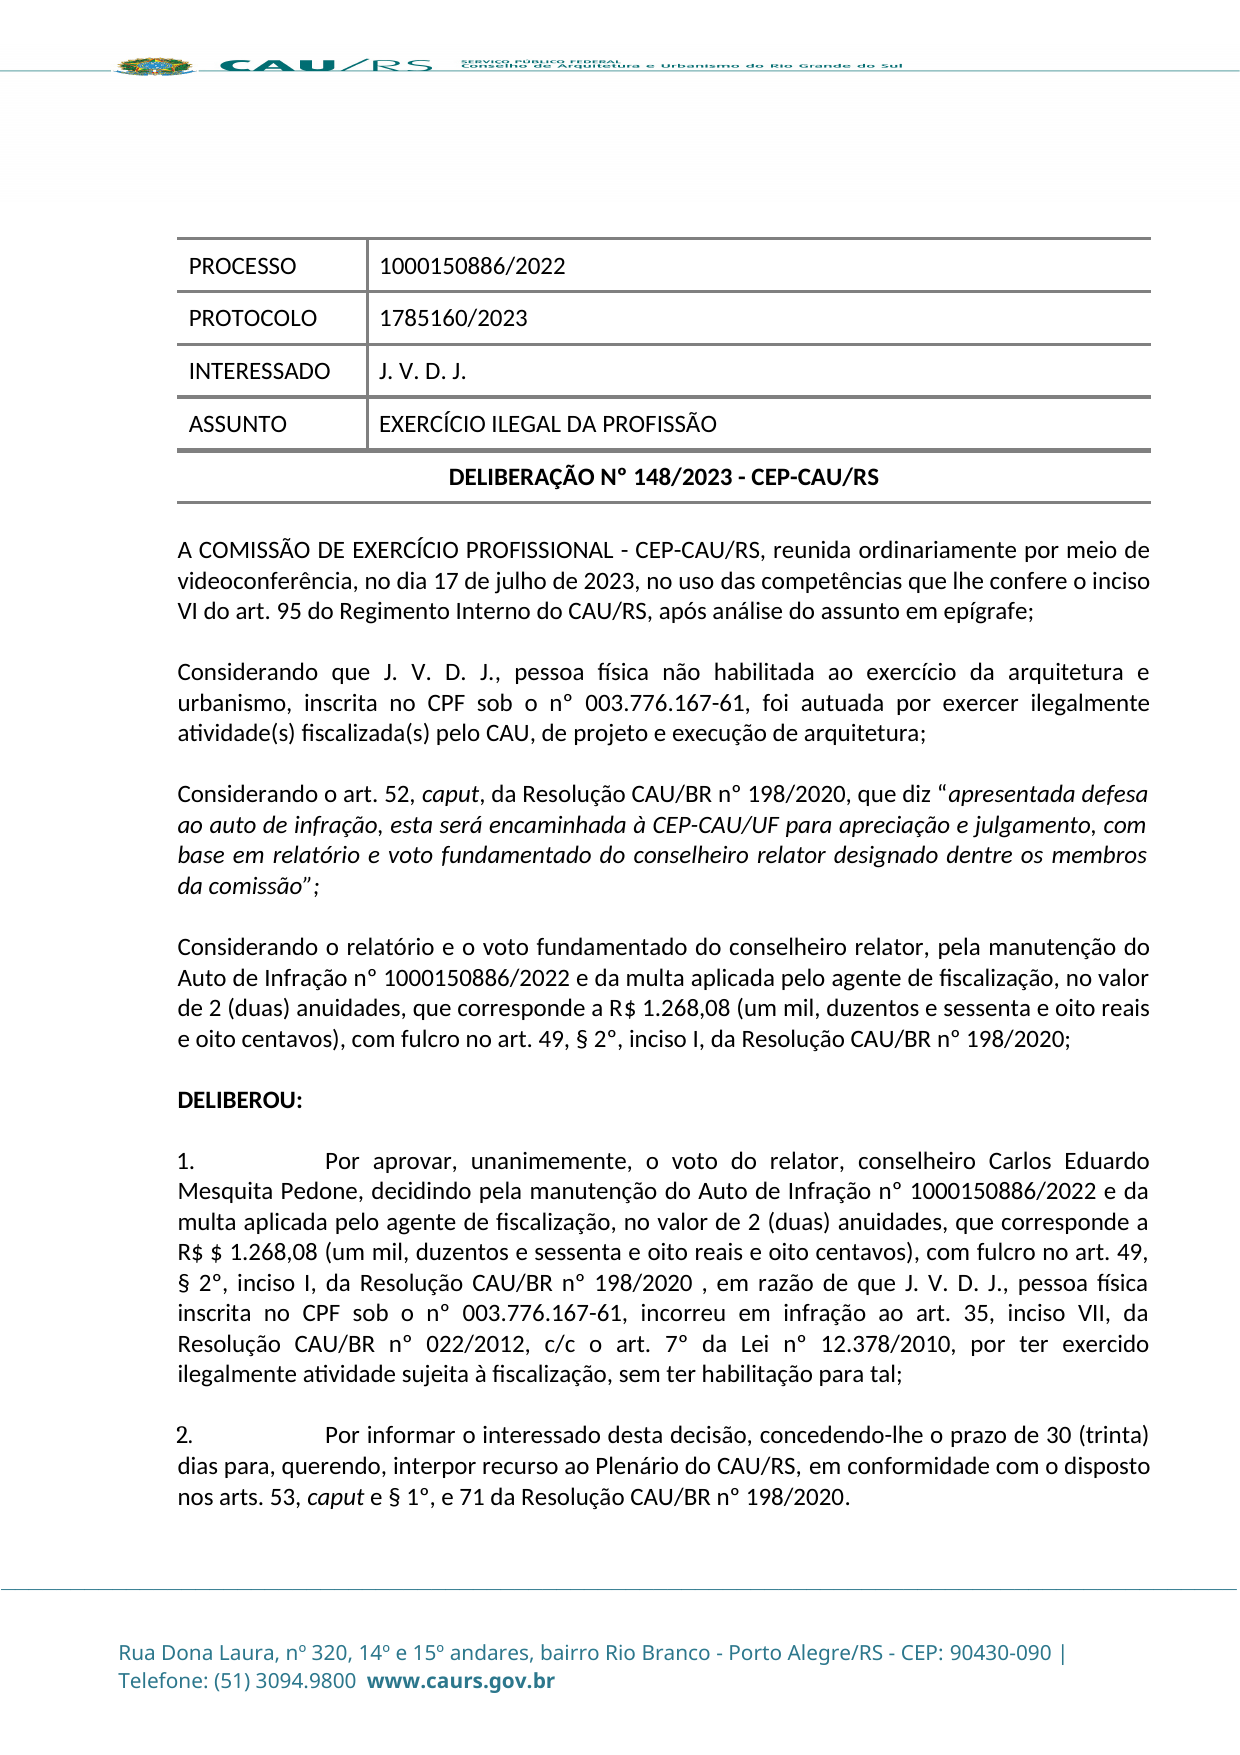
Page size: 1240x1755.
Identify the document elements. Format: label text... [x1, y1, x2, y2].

table_header 1000150886/2022 [369, 240, 1151, 290]
table_cell PROTOCOLO [177, 293, 366, 343]
text DELIBEROU: [177, 1084, 1151, 1114]
table_cell ASSUNTO [177, 399, 366, 448]
table_cell DELIBERAÇÃO Nº 148/2023 - CEP-CAU/RS [177, 453, 1151, 501]
table_cell J. V. D. J. [369, 346, 1151, 395]
table_cell INTERESSADO [177, 346, 366, 395]
text Considerando o relatório e o voto fundamentado do conselheiro relator, pela manutenção do Auto de Infração nº 1000150886/2022 e da multa aplicada pelo agente de fiscalização, no valor de 2 (duas) anuidades, que corresponde a R$ 1.268,08 (um mil, duzentos e sessenta e oito reais e oito centavos), com fulcro no art. 49, § 2º, inciso I, da Resolução CAU/BR nº 198/2020; [177, 931, 1151, 1053]
text Considerando o art. 52, caput, da Resolução CAU/BR nº 198/2020, que diz “apresentada defesa ao auto de infração, esta será encaminhada à CEP-CAU/UF para apreciação e julgamento, com base em relatório e voto fundamentado do conselheiro relator designado dentre os membros da comissão”; [177, 779, 1151, 901]
table_cell 1785160/2023 [369, 293, 1151, 343]
list Por informar o interessado desta decisão, concedendo-lhe o prazo de 30 (trinta) dias para, querendo, interpor recurso ao Plenário do CAU/RS, em conformidade com o disposto nos arts. 53, caput e § 1º, e 71 da Resolução CAU/BR nº 198/2020. [176, 1419, 1151, 1511]
text Considerando que J. V. D. J., pessoa física não habilitada ao exercício da arquitetura e urbanismo, inscrita no CPF sob o nº 003.776.167-61, foi autuada por exercer ilegalmente atividade(s) fiscalizada(s) pelo CAU, de projeto e execução de arquitetura; [177, 657, 1151, 748]
table_header PROCESSO [177, 240, 366, 290]
table_cell EXERCÍCIO ILEGAL DA PROFISSÃO [369, 399, 1151, 448]
list Por aprovar, unanimemente, o voto do relator, conselheiro Carlos Eduardo Mesquita Pedone, decidindo pela manutenção do Auto de Infração nº 1000150886/2022 e da multa aplicada pelo agente de fiscalização, no valor de 2 (duas) anuidades, que corresponde a R$ $ 1.268,08 (um mil, duzentos e sessenta e oito reais e oito centavos), com fulcro no art. 49, § 2º, inciso I, da Resolução CAU/BR nº 198/2020 , em razão de que J. V. D. J., pessoa física inscrita no CPF sob o nº 003.776.167-61, incorreu em infração ao art. 35, inciso VII, da Resolução CAU/BR nº 022/2012, c/c o art. 7º da Lei nº 12.378/2010, por ter exercido ilegalmente atividade sujeita à fiscalização, sem ter habilitação para tal; [176, 1145, 1151, 1389]
text A COMISSÃO DE EXERCÍCIO PROFISSIONAL - CEP-CAU/RS, reunida ordinariamente por meio de videoconferência, no dia 17 de julho de 2023, no uso das competências que lhe confere o inciso VI do art. 95 do Regimento Interno do CAU/RS, após análise do assunto em epígrafe; [177, 534, 1151, 626]
